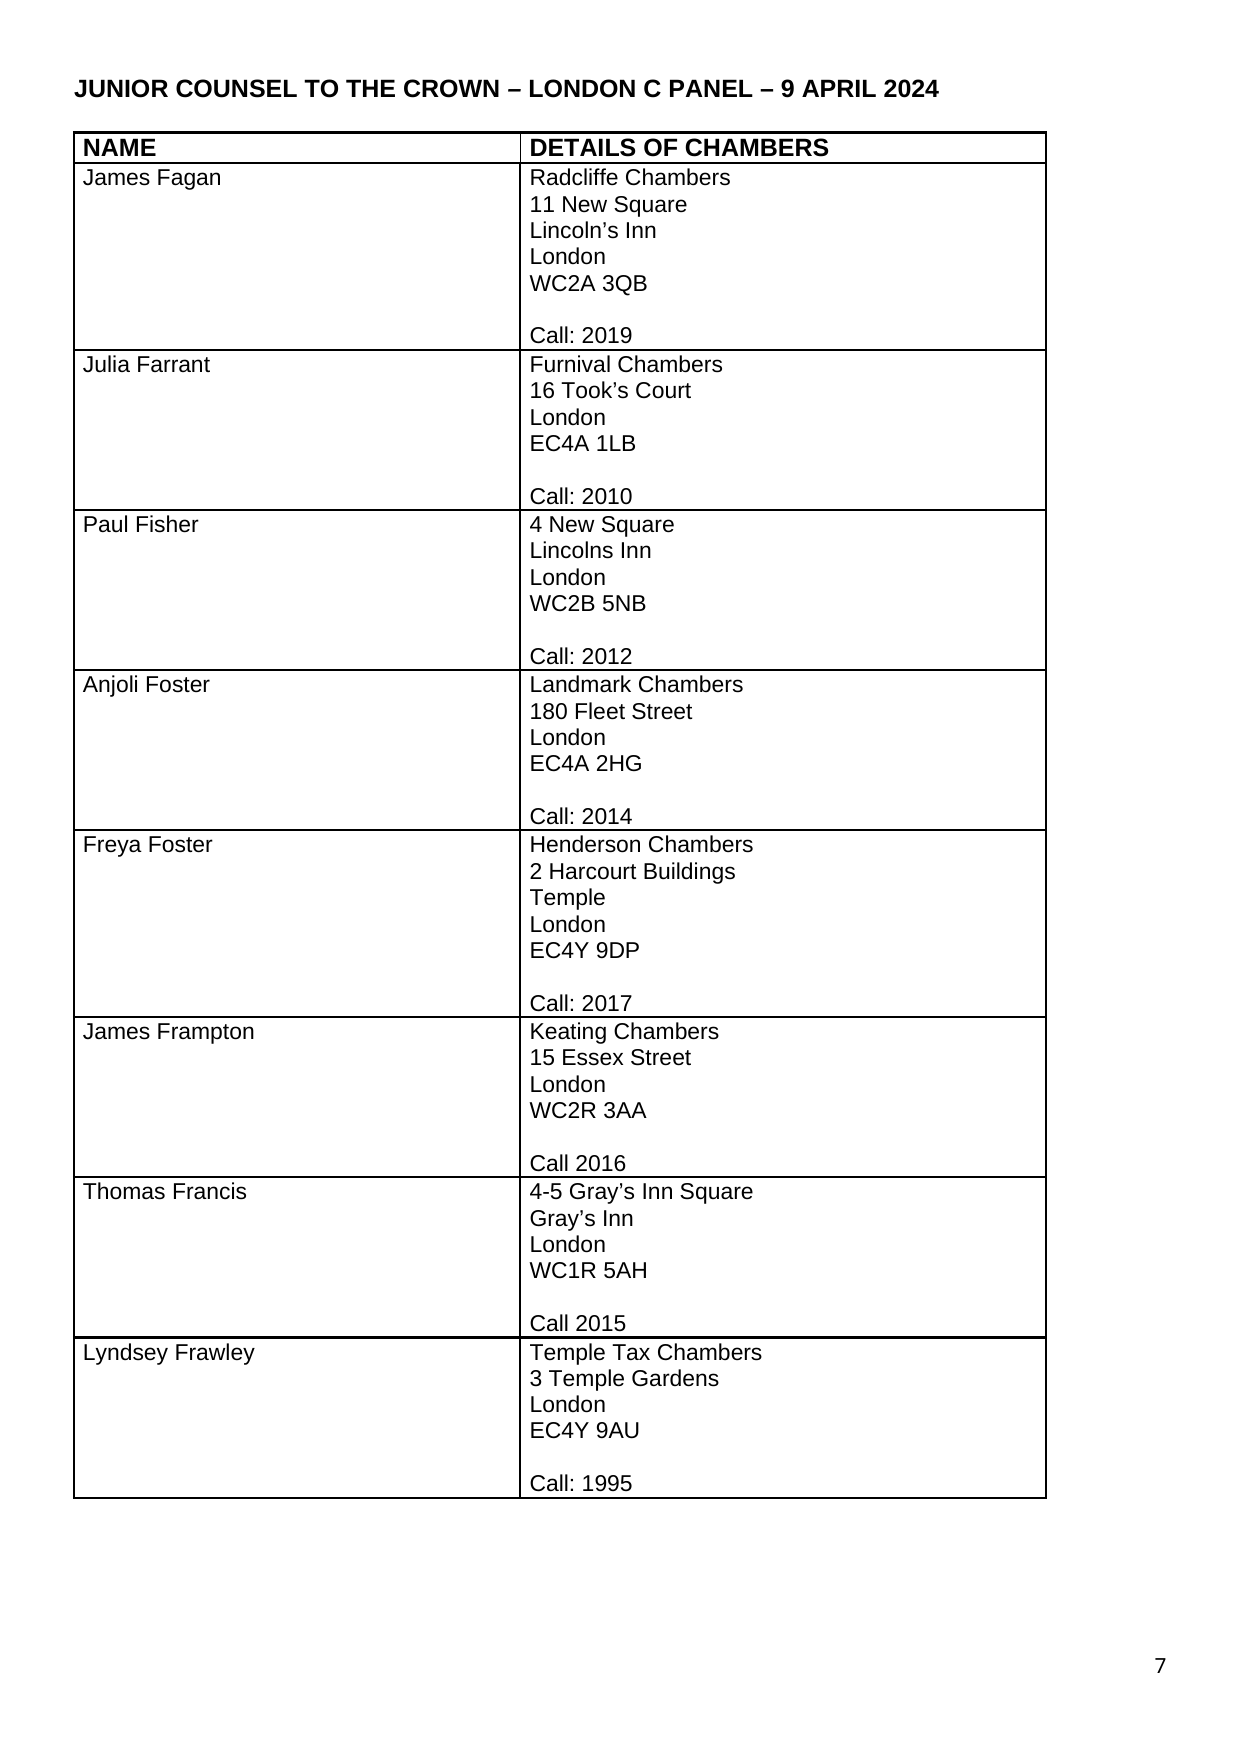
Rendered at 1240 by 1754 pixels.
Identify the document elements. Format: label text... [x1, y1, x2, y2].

table_cell Freya Foster [75, 831, 519, 1016]
table_cell Keating Chambers 15 Essex Street London WC2R 3AA Call 2016 [521, 1018, 1045, 1176]
table_cell James Fagan [75, 164, 519, 349]
table_header DETAILS OF CHAMBERS [521, 134, 1045, 162]
table_header NAME [75, 134, 520, 162]
table_cell James Frampton [75, 1018, 519, 1176]
table_cell Furnival Chambers 16 Took’s Court London EC4A 1LB Call: 2010 [521, 351, 1045, 509]
table_cell 4 New Square Lincolns Inn London WC2B 5NB Call: 2012 [521, 511, 1045, 669]
table_cell Thomas Francis [75, 1178, 519, 1336]
table_cell Julia Farrant [75, 351, 519, 509]
table_cell Radcliffe Chambers 11 New Square Lincoln’s Inn London WC2A 3QB Call: 2019 [521, 164, 1045, 349]
table_cell Temple Tax Chambers 3 Temple Gardens London EC4Y 9AU Call: 1995 [521, 1339, 1045, 1497]
table_cell Henderson Chambers 2 Harcourt Buildings Temple London EC4Y 9DP Call: 2017 [521, 831, 1045, 1016]
table_cell Anjoli Foster [75, 671, 519, 829]
table_cell Lyndsey Frawley [75, 1339, 519, 1497]
table_cell Landmark Chambers 180 Fleet Street London EC4A 2HG Call: 2014 [521, 671, 1045, 829]
table_cell Paul Fisher [75, 511, 519, 669]
table_cell 4-5 Gray’s Inn Square Gray’s Inn London WC1R 5AH Call 2015 [521, 1178, 1045, 1336]
